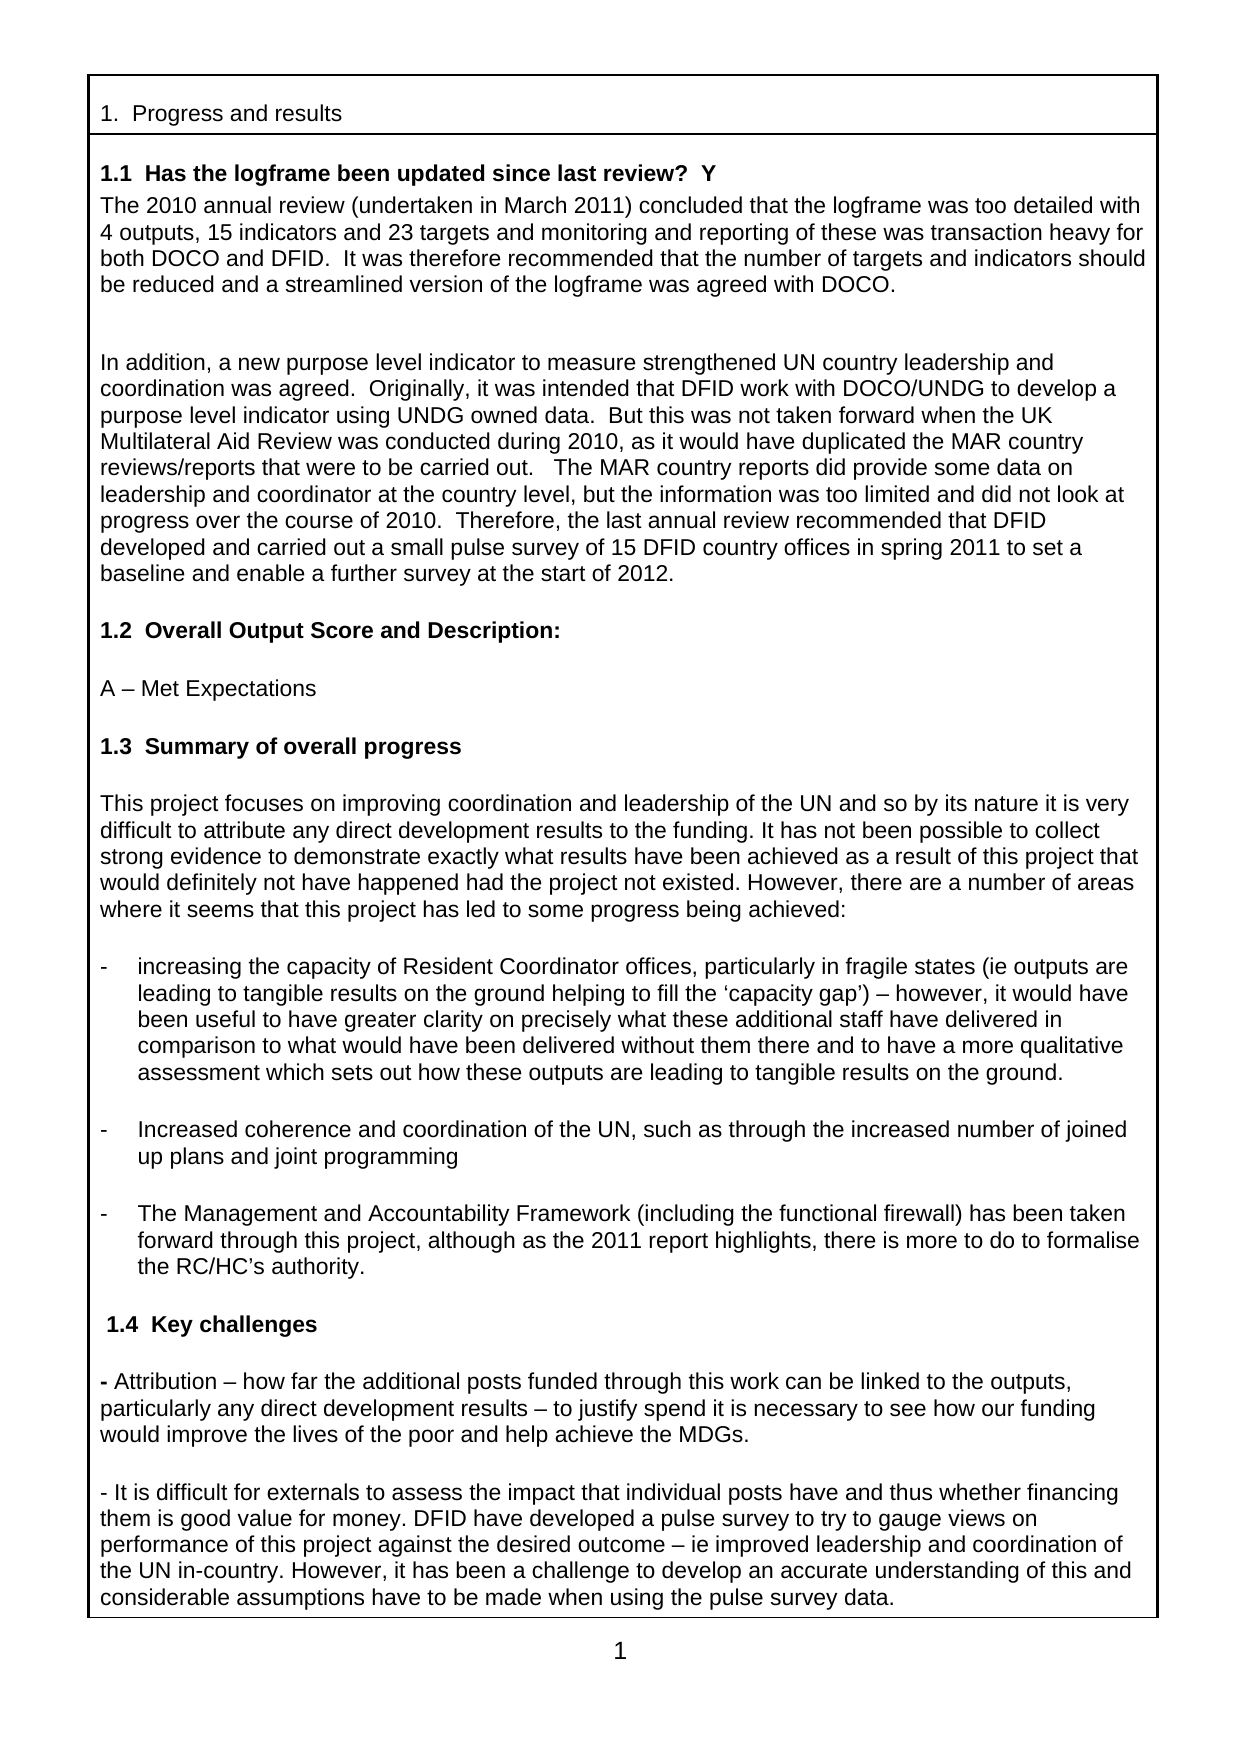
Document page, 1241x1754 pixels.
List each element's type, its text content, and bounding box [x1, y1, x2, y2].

table_cell 1.1 Has the logframe been updated since last review? Y The 2010 annual review (undertaken in March 2011) concluded that the logframe was too detailed with 4 outputs, 15 indicators and 23 targets and monitoring and reporting of these was transaction heavy for both DOCO and DFID. It was therefore recommended that the number of targets and indicators should be reduced and a streamlined version of the logframe was agreed with DOCO. In addition, a new purpose level indicator to measure strengthened UN country leadership and coordination was agreed. Originally, it was intended that DFID work with DOCO/UNDG to develop a purpose level indicator using UNDG owned data. But this was not taken forward when the UK Multilateral Aid Review was conducted during 2010, as it would have duplicated the MAR country reviews/reports that were to be carried out. The MAR country reports did provide some data on leadership and coordinator at the country level, but the information was too limited and did not look at progress over the course of 2010. Therefore, the last annual review recommended that DFID developed and carried out a small pulse survey of 15 DFID country offices in spring 2011 to set a baseline and enable a further survey at the start of 2012. 1.2 Overall Output Score and Description: A – Met Expectations [90, 135, 1156, 708]
table_header 1. Progress and results [90, 76, 1156, 133]
table_cell 1.3 Summary of overall progress This project focuses on improving coordination and leadership of the UN and so by its nature it is very difficult to attribute any direct development results to the funding. It has not been possible to collect strong evidence to demonstrate exactly what results have been achieved as a result of this project that would definitely not have happened had the project not existed. However, there are a number of areas where it seems that this project has led to some progress being achieved: increasing the capacity of Resident Coordinator offices, particularly in fragile states (ie outputs are leading to tangible results on the ground helping to fill the ‘capacity gap’) – however, it would have been useful to have greater clarity on precisely what these additional staff have delivered in comparison to what would have been delivered without them there and to have a more qualitative assessment which sets out how these outputs are leading to tangible results on the ground. Increased coherence and coordination of the UN, such as through the increased number of joined up plans and joint programming The Management and Accountability Framework (including the functional firewall) has been taken forward through this project, although as the 2011 report highlights, there is more to do to formalise the RC/HC’s authority. [90, 708, 1156, 1286]
table_cell 1.4 Key challenges - Attribution – how far the additional posts funded through this work can be linked to the outputs, particularly any direct development results – to justify spend it is necessary to see how our funding would improve the lives of the poor and help achieve the MDGs. - It is difficult for externals to assess the impact that individual posts have and thus whether financing them is good value for money. DFID have developed a pulse survey to try to gauge views on performance of this project against the desired outcome – ie improved leadership and coordination of the UN in-country. However, it has been a challenge to develop an accurate understanding of this and considerable assumptions have to be made when using the pulse survey data. [90, 1286, 1156, 1616]
